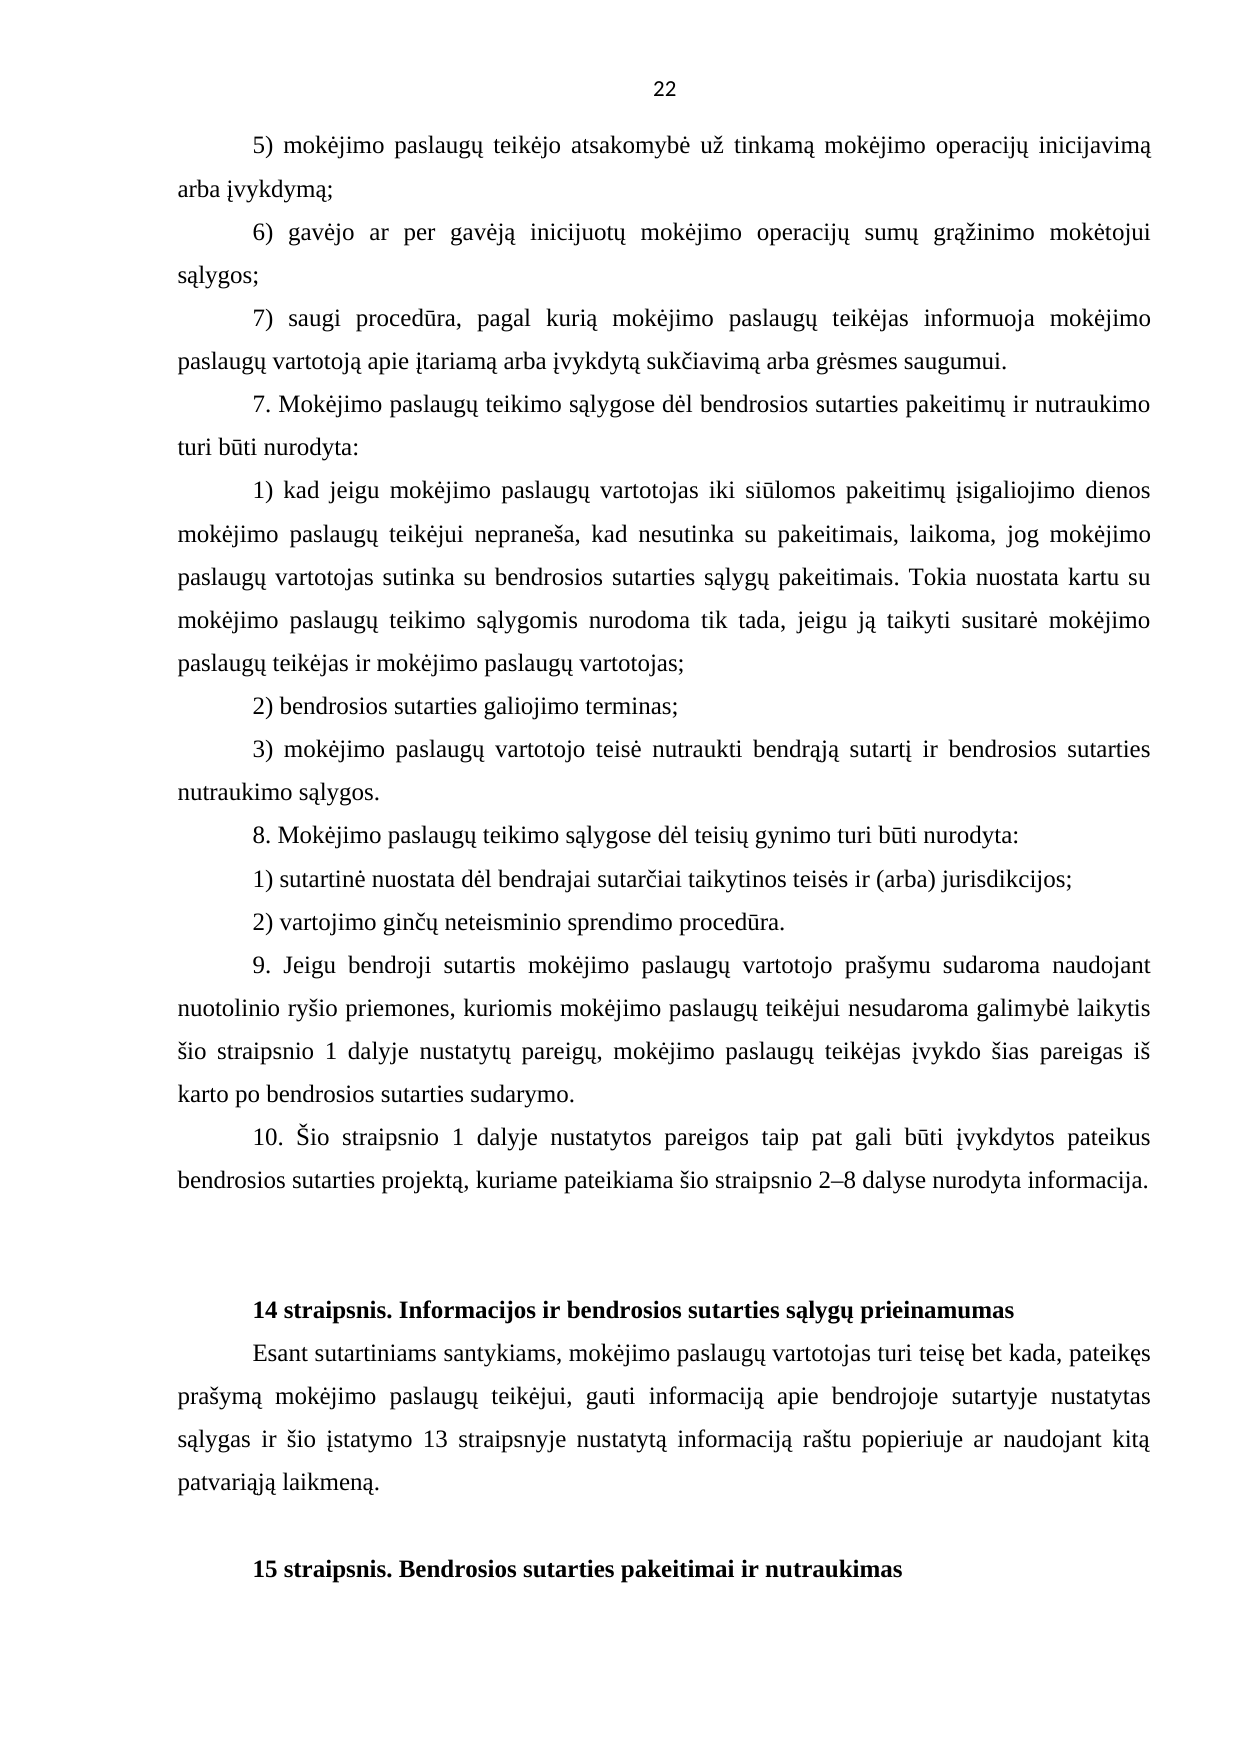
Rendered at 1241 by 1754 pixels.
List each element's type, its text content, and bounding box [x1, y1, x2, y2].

text 3) mokėjimo paslaugų vartotojo teisė nutraukti bendrąją sutartį ir bendrosios sutarties nutraukimo sąlygos. [177, 734, 1152, 806]
text 8. Mokėjimo paslaugų teikimo sąlygose dėl teisių gynimo turi būti nurodyta: [177, 821, 1152, 849]
text 5) mokėjimo paslaugų teikėjo atsakomybė už tinkamą mokėjimo operacijų inicijavimą arba įvykdymą; [177, 131, 1152, 202]
text 2) vartojimo ginčų neteisminio sprendimo procedūra. [177, 907, 1152, 936]
text Esant sutartiniams santykiams, mokėjimo paslaugų vartotojas turi teisę bet kada, pateikęs prašymą mokėjimo paslaugų teikėjui, gauti informaciją apie bendrojoje sutartyje nustatytas sąlygas ir šio įstatymo 13 straipsnyje nustatytą informaciją raštu popieriuje ar naudojant kitą patvariąją laikmeną. [177, 1338, 1152, 1496]
text 2) bendrosios sutarties galiojimo terminas; [177, 691, 1152, 720]
text 1) kad jeigu mokėjimo paslaugų vartotojas iki siūlomos pakeitimų įsigaliojimo dienos mokėjimo paslaugų teikėjui nepraneša, kad nesutinka su pakeitimais, laikoma, jog mokėjimo paslaugų vartotojas sutinka su bendrosios sutarties sąlygų pakeitimais. Tokia nuostata kartu su mokėjimo paslaugų teikimo sąlygomis nurodoma tik tada, jeigu ją taikyti susitarė mokėjimo paslaugų teikėjas ir mokėjimo paslaugų vartotojas; [177, 476, 1152, 677]
text 7) saugi procedūra, pagal kurią mokėjimo paslaugų teikėjas informuoja mokėjimo paslaugų vartotoją apie įtariamą arba įvykdytą sukčiavimą arba grėsmes saugumui. [177, 303, 1152, 375]
text 15 straipsnis. Bendrosios sutarties pakeitimai ir nutraukimas [177, 1554, 1152, 1582]
text 1) sutartinė nuostata dėl bendrajai sutarčiai taikytinos teisės ir (arba) jurisdikcijos; [177, 864, 1152, 892]
text 7. Mokėjimo paslaugų teikimo sąlygose dėl bendrosios sutarties pakeitimų ir nutraukimo turi būti nurodyta: [177, 389, 1152, 461]
text 10. Šio straipsnio 1 dalyje nustatytos pareigos taip pat gali būti įvykdytos pateikus bendrosios sutarties projektą, kuriame pateikiama šio straipsnio 2–8 dalyse nurodyta informacija. [177, 1122, 1152, 1194]
text 6) gavėjo ar per gavėją inicijuotų mokėjimo operacijų sumų grąžinimo mokėtojui sąlygos; [177, 217, 1152, 289]
text 14 straipsnis. Informacijos ir bendrosios sutarties sąlygų prieinamumas [177, 1295, 1152, 1324]
text 9. Jeigu bendroji sutartis mokėjimo paslaugų vartotojo prašymu sudaroma naudojant nuotolinio ryšio priemones, kuriomis mokėjimo paslaugų teikėjui nesudaroma galimybė laikytis šio straipsnio 1 dalyje nustatytų pareigų, mokėjimo paslaugų teikėjas įvykdo šias pareigas iš karto po bendrosios sutarties sudarymo. [177, 950, 1152, 1108]
